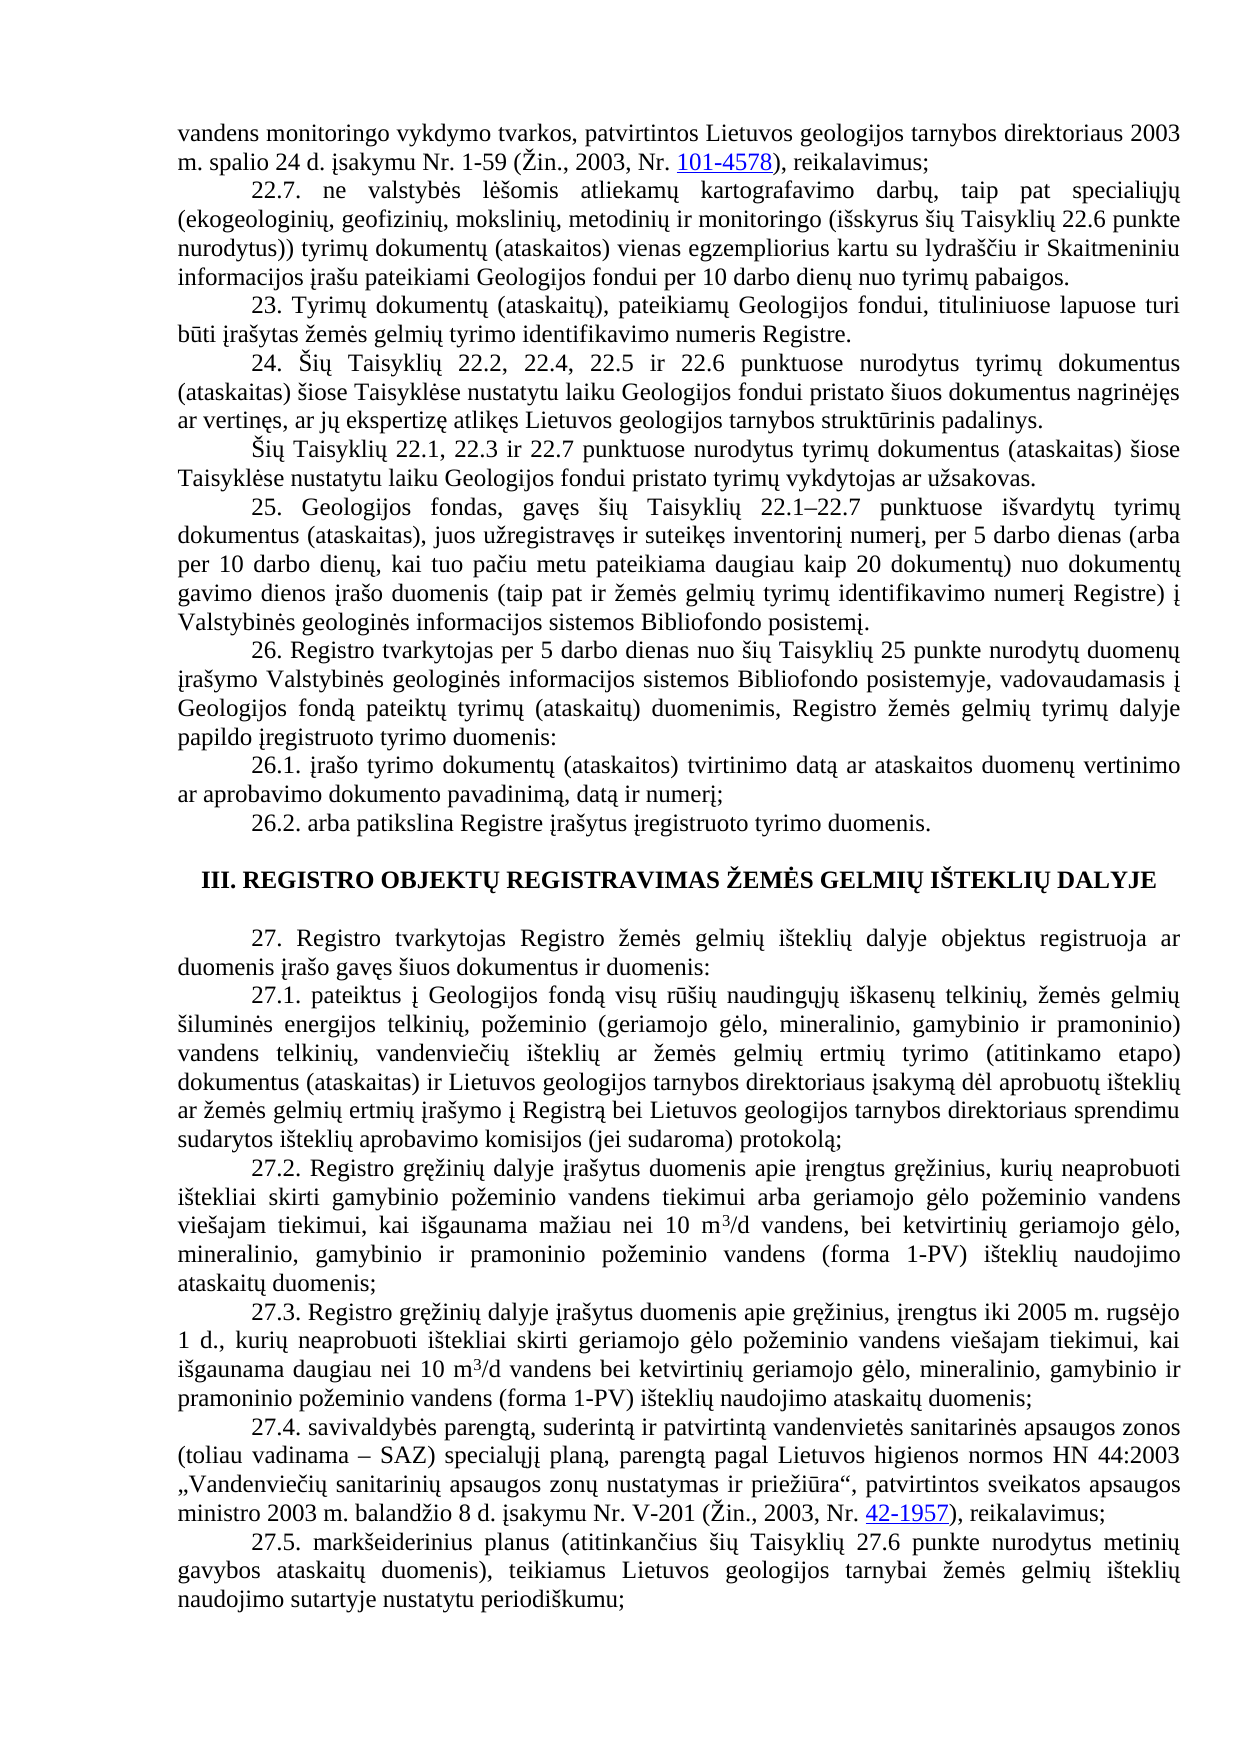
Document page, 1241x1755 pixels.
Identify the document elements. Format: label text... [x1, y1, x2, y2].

text Šių Taisyklių 22.1, 22.3 ir 22.7 punktuose nurodytus tyrimų dokumentus (ataskaitas) šiose Taisyklėse nustatytu laiku Geologijos fondui pristato tyrimų vykdytojas ar užsakovas. [177, 434, 1181, 492]
text III. REGISTRO OBJEKTŲ REGISTRAVIMAS ŽEMĖS GELMIŲ IŠTEKLIŲ DALYJE [177, 866, 1181, 894]
text 26.2. arba patikslina Registre įrašytus įregistruoto tyrimo duomenis. [177, 808, 1181, 837]
text 27.2. Registro gręžinių dalyje įrašytus duomenis apie įrengtus gręžinius, kurių neaprobuoti ištekliai skirti gamybinio požeminio vandens tiekimui arba geriamojo gėlo požeminio vandens viešajam tiekimui, kai išgaunama mažiau nei 10 m3/d vandens, bei ketvirtinių geriamojo gėlo, mineralinio, gamybinio ir pramoninio požeminio vandens (forma 1-PV) išteklių naudojimo ataskaitų duomenis; [177, 1153, 1181, 1297]
text vandens monitoringo vykdymo tvarkos, patvirtintos Lietuvos geologijos tarnybos direktoriaus 2003 m. spalio 24 d. įsakymu Nr. 1-59 (Žin., 2003, Nr. 101-4578), reikalavimus; [177, 118, 1181, 176]
text 26.1. įrašo tyrimo dokumentų (ataskaitos) tvirtinimo datą ar ataskaitos duomenų vertinimo ar aprobavimo dokumento pavadinimą, datą ir numerį; [177, 751, 1181, 808]
text 25. Geologijos fondas, gavęs šių Taisyklių 22.1–22.7 punktuose išvardytų tyrimų dokumentus (ataskaitas), juos užregistravęs ir suteikęs inventorinį numerį, per 5 darbo dienas (arba per 10 darbo dienų, kai tuo pačiu metu pateikiama daugiau kaip 20 dokumentų) nuo dokumentų gavimo dienos įrašo duomenis (taip pat ir žemės gelmių tyrimų identifikavimo numerį Registre) į Valstybinės geologinės informacijos sistemos Bibliofondo posistemį. [177, 492, 1181, 636]
text 26. Registro tvarkytojas per 5 darbo dienas nuo šių Taisyklių 25 punkte nurodytų duomenų įrašymo Valstybinės geologinės informacijos sistemos Bibliofondo posistemyje, vadovaudamasis į Geologijos fondą pateiktų tyrimų (ataskaitų) duomenimis, Registro žemės gelmių tyrimų dalyje papildo įregistruoto tyrimo duomenis: [177, 636, 1181, 751]
text 27.3. Registro gręžinių dalyje įrašytus duomenis apie gręžinius, įrengtus iki 2005 m. rugsėjo 1 d., kurių neaprobuoti ištekliai skirti geriamojo gėlo požeminio vandens viešajam tiekimui, kai išgaunama daugiau nei 10 m3/d vandens bei ketvirtinių geriamojo gėlo, mineralinio, gamybinio ir pramoninio požeminio vandens (forma 1-PV) išteklių naudojimo ataskaitų duomenis; [177, 1297, 1181, 1412]
text 22.7. ne valstybės lėšomis atliekamų kartografavimo darbų, taip pat specialiųjų (ekogeologinių, geofizinių, mokslinių, metodinių ir monitoringo (išskyrus šių Taisyklių 22.6 punkte nurodytus)) tyrimų dokumentų (ataskaitos) vienas egzempliorius kartu su lydraščiu ir Skaitmeniniu informacijos įrašu pateikiami Geologijos fondui per 10 darbo dienų nuo tyrimų pabaigos. [177, 176, 1181, 291]
text 27.4. savivaldybės parengtą, suderintą ir patvirtintą vandenvietės sanitarinės apsaugos zonos (toliau vadinama – SAZ) specialųjį planą, parengtą pagal Lietuvos higienos normos HN 44:2003 „Vandenviečių sanitarinių apsaugos zonų nustatymas ir priežiūra“, patvirtintos sveikatos apsaugos ministro 2003 m. balandžio 8 d. įsakymu Nr. V-201 (Žin., 2003, Nr. 42-1957), reikalavimus; [177, 1412, 1181, 1527]
text 27. Registro tvarkytojas Registro žemės gelmių išteklių dalyje objektus registruoja ar duomenis įrašo gavęs šiuos dokumentus ir duomenis: [177, 923, 1181, 981]
text 23. Tyrimų dokumentų (ataskaitų), pateikiamų Geologijos fondui, tituliniuose lapuose turi būti įrašytas žemės gelmių tyrimo identifikavimo numeris Registre. [177, 291, 1181, 348]
text 24. Šių Taisyklių 22.2, 22.4, 22.5 ir 22.6 punktuose nurodytus tyrimų dokumentus (ataskaitas) šiose Taisyklėse nustatytu laiku Geologijos fondui pristato šiuos dokumentus nagrinėjęs ar vertinęs, ar jų ekspertizę atlikęs Lietuvos geologijos tarnybos struktūrinis padalinys. [177, 348, 1181, 434]
text 27.5. markšeiderinius planus (atitinkančius šių Taisyklių 27.6 punkte nurodytus metinių gavybos ataskaitų duomenis), teikiamus Lietuvos geologijos tarnybai žemės gelmių išteklių naudojimo sutartyje nustatytu periodiškumu; [177, 1527, 1181, 1613]
text 27.1. pateiktus į Geologijos fondą visų rūšių naudingųjų iškasenų telkinių, žemės gelmių šiluminės energijos telkinių, požeminio (geriamojo gėlo, mineralinio, gamybinio ir pramoninio) vandens telkinių, vandenviečių išteklių ar žemės gelmių ertmių tyrimo (atitinkamo etapo) dokumentus (ataskaitas) ir Lietuvos geologijos tarnybos direktoriaus įsakymą dėl aprobuotų išteklių ar žemės gelmių ertmių įrašymo į Registrą bei Lietuvos geologijos tarnybos direktoriaus sprendimu sudarytos išteklių aprobavimo komisijos (jei sudaroma) protokolą; [177, 981, 1181, 1153]
